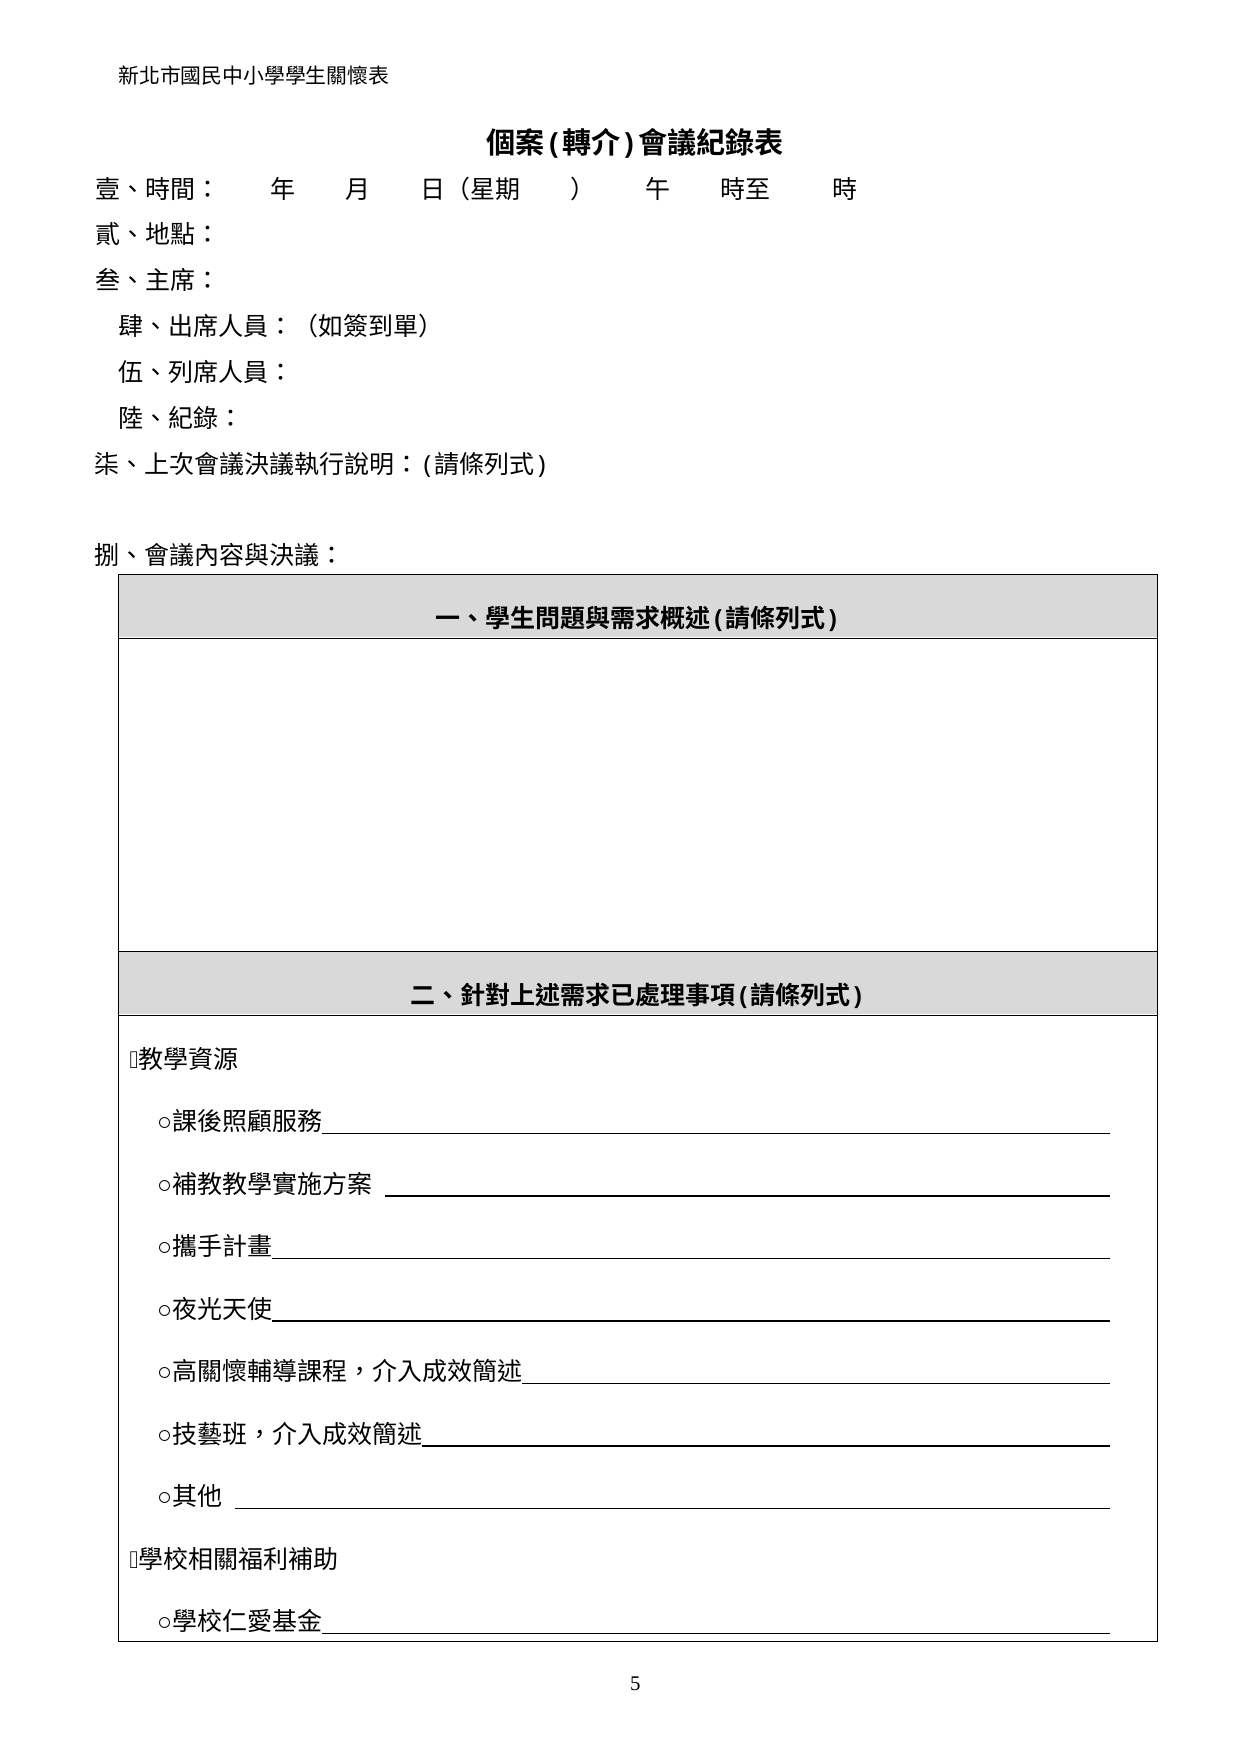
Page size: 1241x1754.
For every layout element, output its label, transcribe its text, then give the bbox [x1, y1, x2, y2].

text 叁、主席： [95, 253, 1152, 299]
text 肆、出席人員：（如簽到單） [118, 299, 1168, 345]
text 貳、地點： [95, 207, 1152, 253]
table_header 一、學生問題與需求概述(請條列式) [119, 575, 1157, 637]
text 陸、紀錄： [118, 391, 1168, 436]
text 捌、會議內容與決議： [94, 528, 1179, 574]
text 壹、時間： 年 月 日（星期 ） 午 時至 時 [95, 161, 1152, 207]
text 柒、上次會議決議執行說明：(請條列式) [94, 436, 1179, 482]
text 伍、列席人員： [118, 345, 1168, 391]
table_cell 教學資源 ○課後照顧服務 ○補教教學實施方案 ○攜手計畫 ○夜光天使 ○高關懷輔導課程，介入成效簡述 ○技藝班，介入成效簡述 ○其他 學校相關福利補助 ○學校仁愛基金 [119, 1016, 1157, 1641]
text 個案(轉介)會議紀錄表 [118, 99, 1152, 161]
table_cell [119, 639, 1157, 951]
table_cell 二、針對上述需求已處理事項(請條列式) [119, 952, 1157, 1014]
